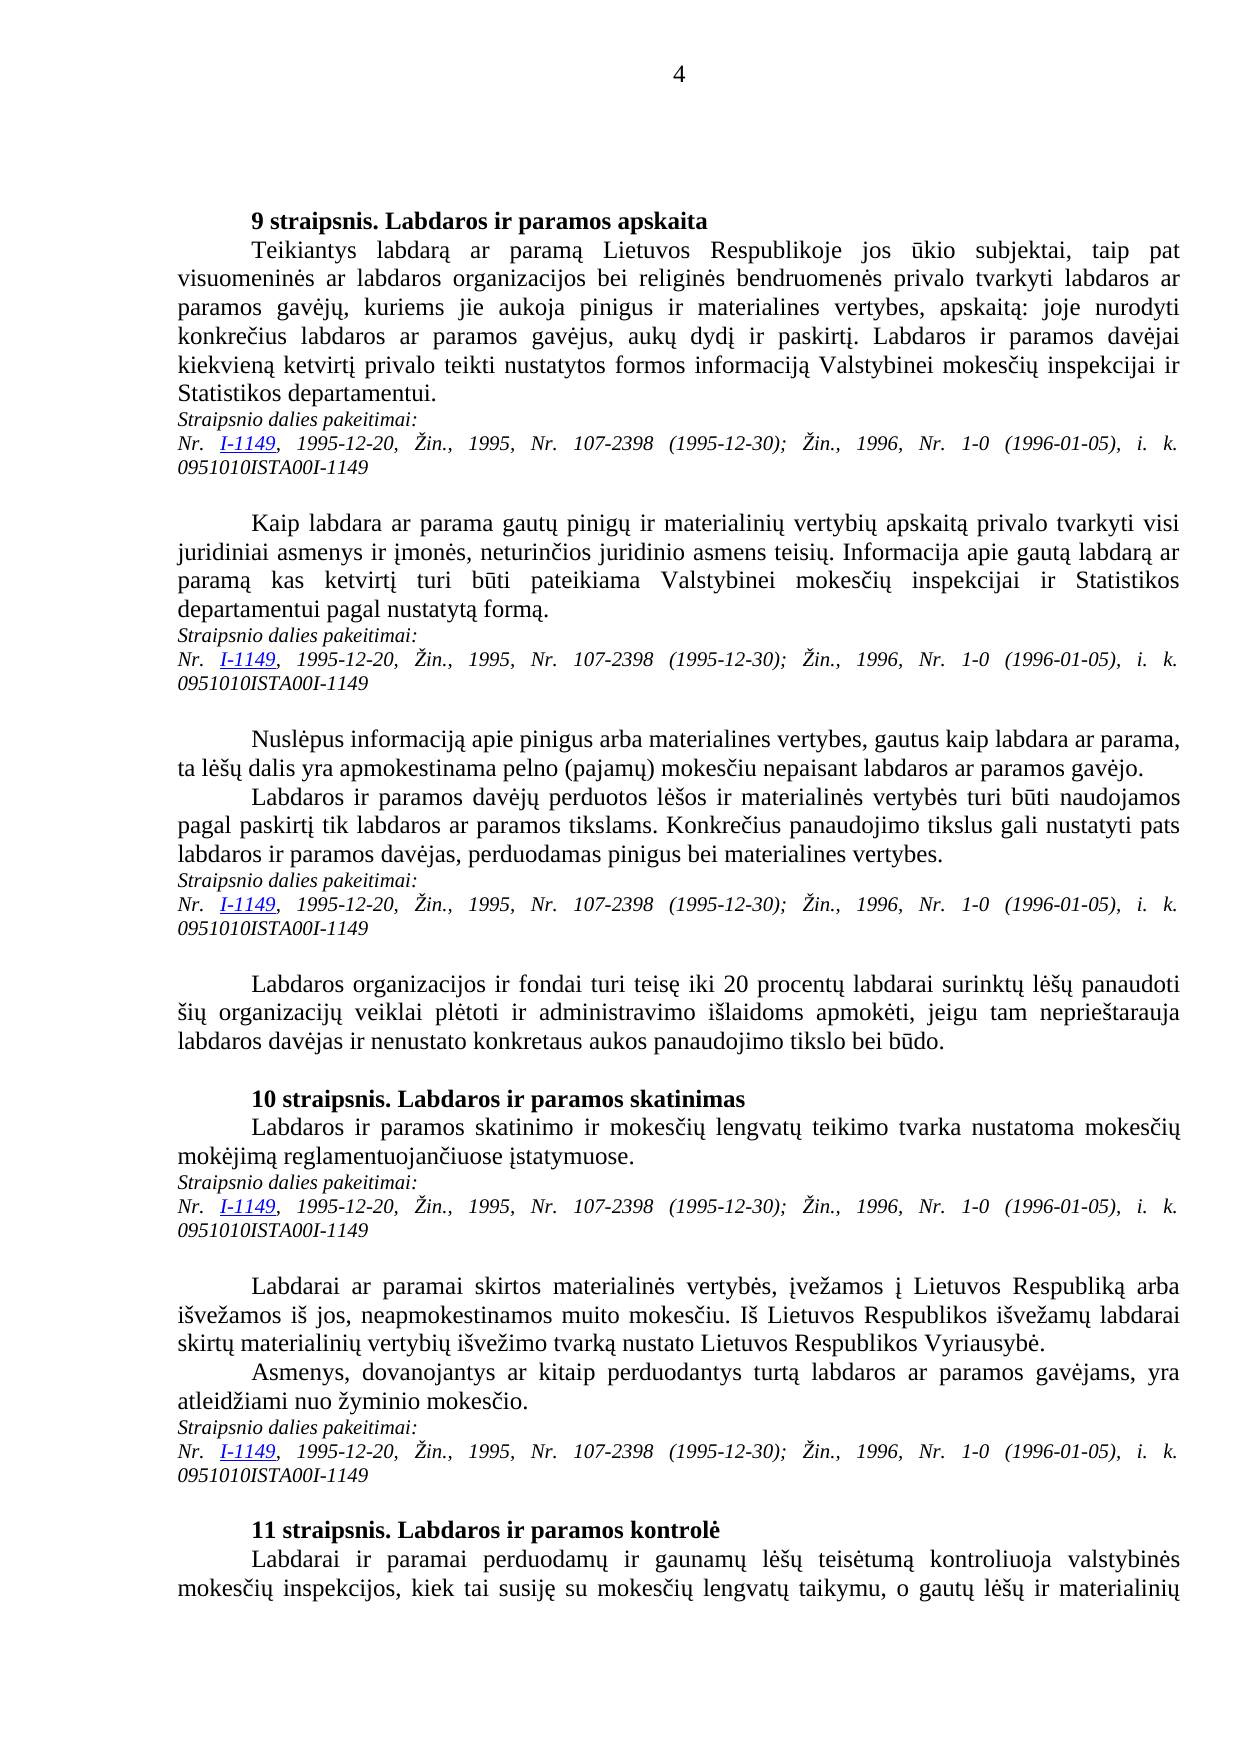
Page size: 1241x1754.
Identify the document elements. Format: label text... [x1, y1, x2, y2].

text Labdaros ir paramos davėjų perduotos lėšos ir materialinės vertybės turi būti naudojamos pagal paskirtį tik labdaros ar paramos tikslams. Konkrečius panaudojimo tikslus gali nustatyti pats labdaros ir paramos davėjas, perduodamas pinigus bei materialines vertybes. [177, 782, 1181, 868]
text Labdarai ar paramai skirtos materialinės vertybės, įvežamos į Lietuvos Respubliką arba išvežamos iš jos, neapmokestinamos muito mokesčiu. Iš Lietuvos Respublikos išvežamų labdarai skirtų materialinių vertybių išvežimo tvarką nustato Lietuvos Respublikos Vyriausybė. [177, 1271, 1181, 1357]
text Labdaros organizacijos ir fondai turi teisę iki 20 procentų labdarai surinktų lėšų panaudoti šių organizacijų veiklai plėtoti ir administravimo išlaidoms apmokėti, jeigu tam neprieštarauja labdaros davėjas ir nenustato konkretaus aukos panaudojimo tikslo bei būdo. [177, 969, 1181, 1055]
text Teikiantys labdarą ar paramą Lietuvos Respublikoje jos ūkio subjektai, taip pat visuomeninės ar labdaros organizacijos bei religinės bendruomenės privalo tvarkyti labdaros ar paramos gavėjų, kuriems jie aukoja pinigus ir materialines vertybes, apskaitą: joje nurodyti konkrečius labdaros ar paramos gavėjus, aukų dydį ir paskirtį. Labdaros ir paramos davėjai kiekvieną ketvirtį privalo teikti nustatytos formos informaciją Valstybinei mokesčių inspekcijai ir Statistikos departamentui. [177, 235, 1181, 407]
text 9 straipsnis. Labdaros ir paramos apskaita [177, 206, 1181, 235]
text Straipsnio dalies pakeitimai: [177, 407, 1181, 431]
text Nr. I-1149, 1995-12-20, Žin., 1995, Nr. 107-2398 (1995-12-30); Žin., 1996, Nr. 1-0 (1996-01-05), i. k. 0951010ISTA00I-1149 [177, 1194, 1181, 1242]
text 11 straipsnis. Labdaros ir paramos kontrolė [177, 1516, 1181, 1544]
text Straipsnio dalies pakeitimai: [177, 868, 1181, 892]
text Labdarai ir paramai perduodamų ir gaunamų lėšų teisėtumą kontroliuoja valstybinės mokesčių inspekcijos, kiek tai susiję su mokesčių lengvatų taikymu, o gautų lėšų ir materialinių [177, 1544, 1181, 1602]
text Asmenys, dovanojantys ar kitaip perduodantys turtą labdaros ar paramos gavėjams, yra atleidžiami nuo žyminio mokesčio. [177, 1357, 1181, 1415]
text Nr. I-1149, 1995-12-20, Žin., 1995, Nr. 107-2398 (1995-12-30); Žin., 1996, Nr. 1-0 (1996-01-05), i. k. 0951010ISTA00I-1149 [177, 892, 1181, 940]
text Kaip labdara ar parama gautų pinigų ir materialinių vertybių apskaitą privalo tvarkyti visi juridiniai asmenys ir įmonės, neturinčios juridinio asmens teisių. Informacija apie gautą labdarą ar paramą kas ketvirtį turi būti pateikiama Valstybinei mokesčių inspekcijai ir Statistikos departamentui pagal nustatytą formą. [177, 508, 1181, 623]
text Straipsnio dalies pakeitimai: [177, 623, 1181, 647]
text Straipsnio dalies pakeitimai: [177, 1170, 1181, 1194]
text Labdaros ir paramos skatinimo ir mokesčių lengvatų teikimo tvarka nustatoma mokesčių mokėjimą reglamentuojančiuose įstatymuose. [177, 1112, 1181, 1170]
text Nr. I-1149, 1995-12-20, Žin., 1995, Nr. 107-2398 (1995-12-30); Žin., 1996, Nr. 1-0 (1996-01-05), i. k. 0951010ISTA00I-1149 [177, 647, 1181, 695]
text Nr. I-1149, 1995-12-20, Žin., 1995, Nr. 107-2398 (1995-12-30); Žin., 1996, Nr. 1-0 (1996-01-05), i. k. 0951010ISTA00I-1149 [177, 431, 1181, 479]
text Straipsnio dalies pakeitimai: [177, 1415, 1181, 1439]
text 10 straipsnis. Labdaros ir paramos skatinimas [177, 1084, 1181, 1112]
text Nuslėpus informaciją apie pinigus arba materialines vertybes, gautus kaip labdara ar parama, ta lėšų dalis yra apmokestinama pelno (pajamų) mokesčiu nepaisant labdaros ar paramos gavėjo. [177, 724, 1181, 782]
text Nr. I-1149, 1995-12-20, Žin., 1995, Nr. 107-2398 (1995-12-30); Žin., 1996, Nr. 1-0 (1996-01-05), i. k. 0951010ISTA00I-1149 [177, 1439, 1181, 1487]
